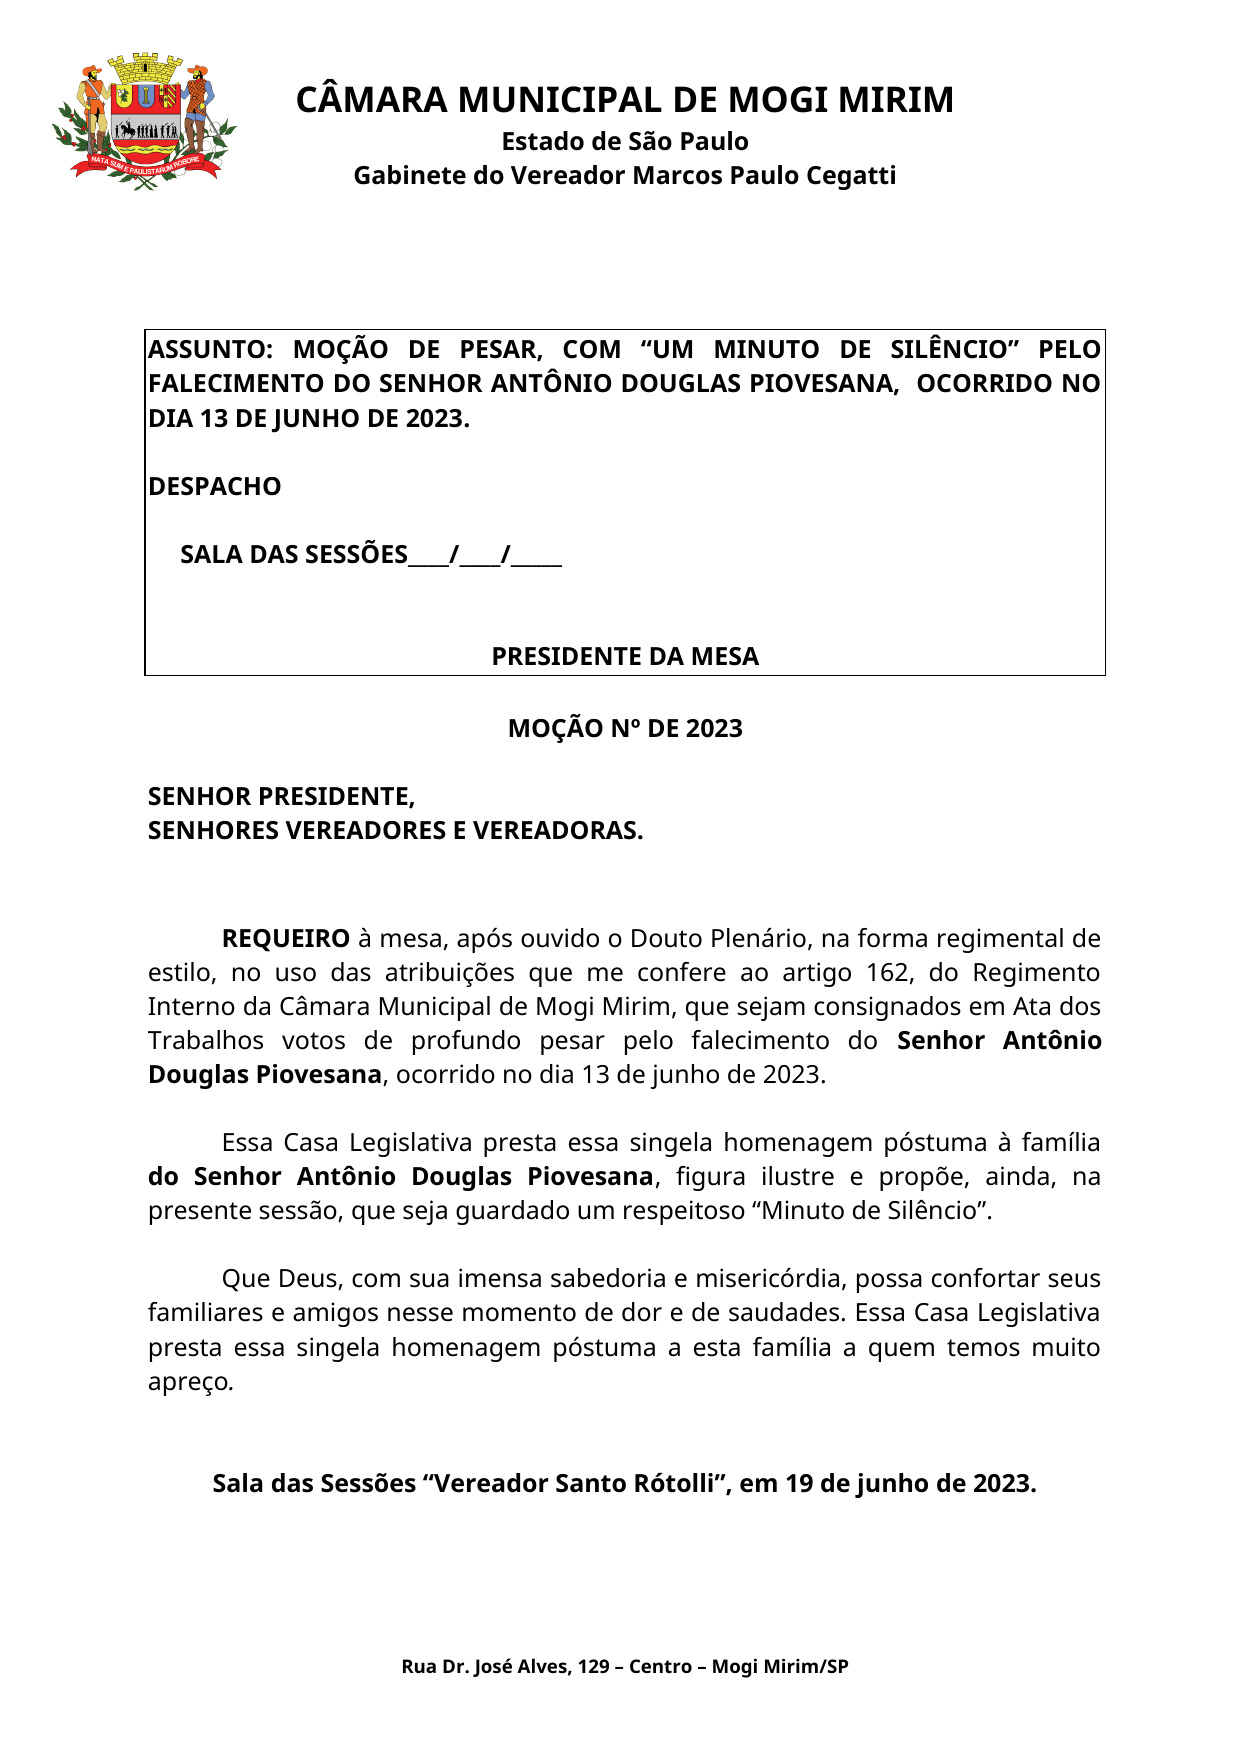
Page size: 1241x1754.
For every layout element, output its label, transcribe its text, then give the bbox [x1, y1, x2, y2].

text SENHOR PRESIDENTE, [148, 778, 1103, 813]
text DESPACHO [148, 468, 1103, 502]
text SALA DAS SESSÕES____/____/_____ [148, 536, 1103, 571]
text ASSUNTO: MOÇÃO DE PESAR, COM “UM MINUTO DE SILÊNCIO” PELO FALECIMENTO DO SENHOR ANTÔNIO DOUGLAS PIOVESANA, OCORRIDO NO DIA 13 DE JUNHO DE 2023. [146, 330, 1105, 434]
text REQUEIRO à mesa, após ouvido o Douto Plenário, na forma regimental de estilo, no uso das atribuições que me confere ao artigo 162, do Regimento Interno da Câmara Municipal de Mogi Mirim, que sejam consignados em Ata dos Trabalhos votos de profundo pesar pelo falecimento do Senhor Antônio Douglas Piovesana, ocorrido no dia 13 de junho de 2023. [148, 920, 1103, 1091]
picture [28, 41, 258, 203]
text Que Deus, com sua imensa sabedoria e misericórdia, possa confortar seus familiares e amigos nesse momento de dor e de saudades. Essa Casa Legislativa presta essa singela homenagem póstuma a esta família a quem temos muito apreço. [148, 1261, 1103, 1397]
text Sala das Sessões “Vereador Santo Rótolli”, em 19 de junho de 2023. [148, 1465, 1103, 1499]
text Essa Casa Legislativa presta essa singela homenagem póstuma à família do Senhor Antônio Douglas Piovesana, figura ilustre e propõe, ainda, na presente sessão, que seja guardado um respeitoso “Minuto de Silêncio”. [148, 1125, 1103, 1227]
text PRESIDENTE DA MESA [146, 635, 1105, 675]
text MOÇÃO Nº DE 2023 [148, 710, 1103, 744]
text SENHORES VEREADORES E VEREADORAS. [148, 813, 1103, 847]
